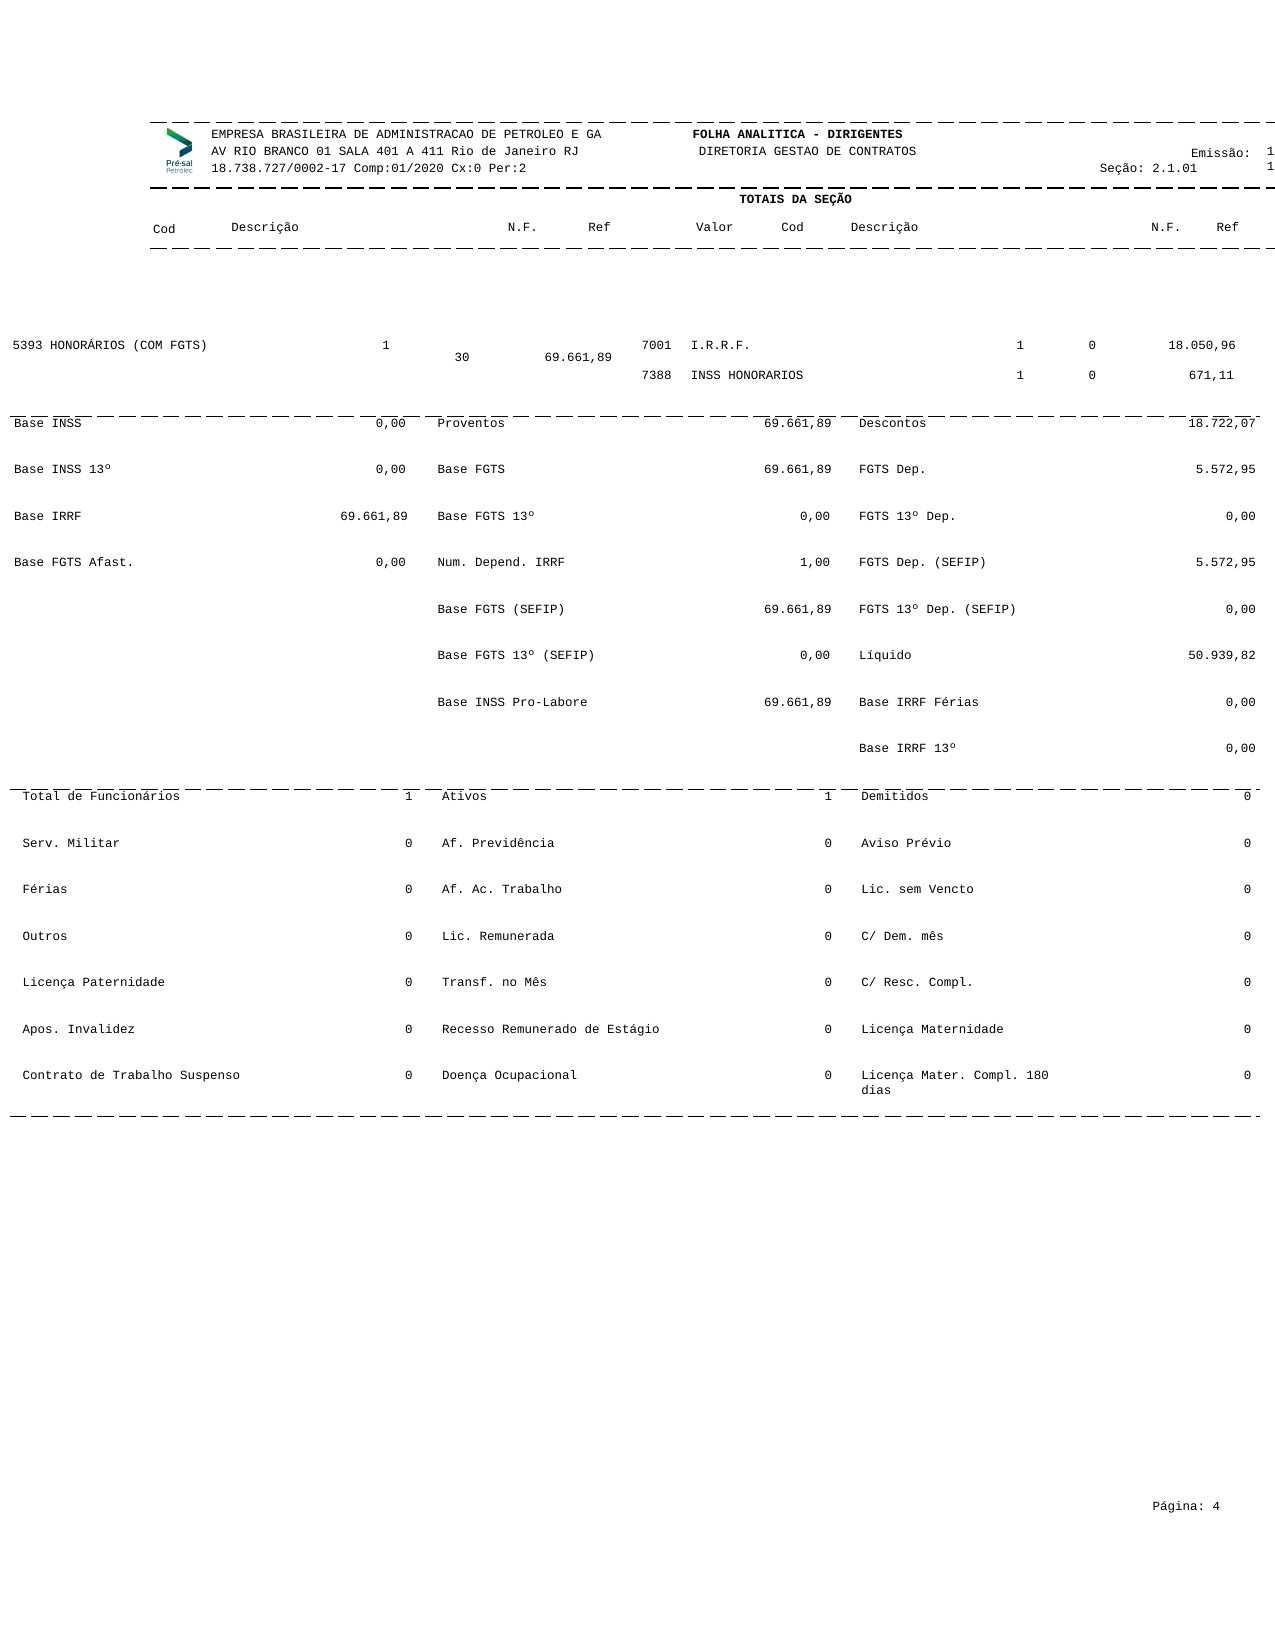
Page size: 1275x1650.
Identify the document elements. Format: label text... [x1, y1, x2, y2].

table_cell [641, 556, 691, 603]
table_cell 69.661,89 [691, 603, 859, 649]
table_header 7001 [641, 339, 691, 369]
table_cell 0 [1168, 883, 1259, 930]
table_cell 0 [1168, 837, 1259, 883]
table_cell Base FGTS Afast. [10, 556, 340, 603]
table_header [150, 122, 211, 187]
table_cell 0 [340, 837, 437, 883]
table_cell Licença Mater. Compl. 180 dias [859, 1069, 1088, 1116]
table_cell [1088, 742, 1168, 789]
table_cell [1088, 1023, 1168, 1069]
table_cell 0 [691, 1023, 859, 1069]
table_cell 0,00 [340, 416, 437, 463]
table_cell [641, 789, 691, 837]
table_cell 5.572,95 [1168, 464, 1259, 510]
table_cell Num. Depend. IRRF [438, 556, 641, 603]
table_cell 5.572,95 [1168, 556, 1259, 603]
table_cell [641, 930, 691, 976]
table_cell [340, 369, 437, 416]
table_cell 69.661,89 [691, 416, 859, 463]
table_cell Af. Previdência [438, 837, 641, 883]
table_cell 0,00 [691, 510, 859, 556]
table_cell 0 [340, 976, 437, 1023]
table_cell Líquido [859, 649, 1088, 696]
table_cell 0 [340, 1069, 437, 1116]
table_cell 69.661,89 [691, 696, 859, 742]
table_cell 0 [1168, 1023, 1259, 1069]
table_cell Aviso Prévio [859, 837, 1088, 883]
table_cell [641, 464, 691, 510]
table_cell Base FGTS [438, 464, 641, 510]
table_cell [641, 742, 691, 789]
table_cell [641, 416, 691, 463]
table_cell Base FGTS 13º (SEFIP) [438, 649, 641, 696]
table_cell C/ Resc. Compl. [859, 976, 1088, 1023]
table_header Emissão: Seção: 2.1.01 [1100, 122, 1267, 187]
table_cell FGTS Dep. (SEFIP) [859, 556, 1088, 603]
table_cell N.F. Ref [1100, 187, 1267, 248]
table_cell Licença Paternidade [10, 976, 340, 1023]
table_cell [1088, 837, 1168, 883]
table_cell Base INSS 13º [10, 464, 340, 510]
table_cell 18.722,07 [1168, 416, 1259, 463]
table_header I.R.R.F. [691, 339, 859, 369]
table_cell Apos. Invalidez [10, 1023, 340, 1069]
table_cell 0 [691, 837, 859, 883]
table_cell 1 [340, 789, 437, 837]
table_header FOLHA ANALITICA - DIRIGENTES DIRETORIA GESTAO DE CONTRATOS [693, 122, 1099, 187]
table_cell 0 [1168, 1069, 1259, 1116]
table_cell [641, 976, 691, 1023]
table_header 30 69.661,89 [438, 339, 641, 369]
table_cell 0 [691, 883, 859, 930]
table_cell 0 [1168, 976, 1259, 1023]
table_cell 0 [340, 930, 437, 976]
table_cell [10, 649, 340, 696]
table_cell [691, 742, 859, 789]
table_cell Doença Ocupacional [438, 1069, 691, 1116]
table_cell [641, 883, 691, 930]
table_cell [1088, 696, 1168, 742]
table_cell [1088, 1069, 1168, 1116]
table_header 5393 HONORÁRIOS (COM FGTS) [10, 339, 340, 369]
table_cell 0,00 [1168, 603, 1259, 649]
table_cell 0,00 [1168, 696, 1259, 742]
table_cell [1088, 883, 1168, 930]
table_cell Base IRRF 13º [859, 742, 1088, 789]
table_cell Serv. Militar [10, 837, 340, 883]
table_cell 1 [859, 369, 1088, 416]
table_cell [1088, 510, 1168, 556]
table_cell Licença Maternidade [859, 1023, 1088, 1069]
table_cell Ativos [438, 789, 641, 837]
table_cell [641, 649, 691, 696]
table_cell 1 [691, 789, 859, 837]
table_cell 0 [340, 1023, 437, 1069]
table_cell Lic. sem Vencto [859, 883, 1088, 930]
table_cell 0 [691, 930, 859, 976]
table_cell [1088, 603, 1168, 649]
table_cell 0 [691, 1069, 859, 1116]
table_cell [1088, 930, 1168, 976]
table_cell [641, 603, 691, 649]
table_cell [641, 837, 691, 883]
table_cell 0,00 [691, 649, 859, 696]
table_cell C/ Dem. mês [859, 930, 1088, 976]
table_header EMPRESA BRASILEIRA DE ADMINISTRACAO DE PETROLEO E GA AV RIO BRANCO 01 SALA 401 A 411 Rio de Janeiro RJ 18.738.727/0002-17 Comp:01/2020 Cx:0 Per:2 [211, 122, 692, 187]
table_cell [340, 742, 437, 789]
table_cell Descrição N.F. Ref [211, 187, 692, 248]
table_cell 0,00 [340, 464, 437, 510]
table_cell [641, 696, 691, 742]
table_cell Recesso Remunerado de Estágio [438, 1023, 691, 1069]
table_cell [1088, 416, 1168, 463]
table_cell [1088, 464, 1168, 510]
table_cell [438, 369, 641, 416]
table_cell Contrato de Trabalho Suspenso [10, 1069, 340, 1116]
table_header 1 [340, 339, 437, 369]
table_cell [1088, 556, 1168, 603]
table_cell Valor [1267, 189, 1275, 248]
table_cell 0,00 [1168, 742, 1259, 789]
table_cell TOTAIS DA SEÇÃO Valor Cod Descrição [693, 187, 1099, 248]
table_cell 69.661,89 [691, 464, 859, 510]
table_cell [1088, 976, 1168, 1023]
table_cell 0 [1088, 369, 1168, 416]
table_cell 0 [1168, 930, 1259, 976]
table_header 1 [859, 339, 1088, 369]
table_cell [10, 603, 340, 649]
table_cell [340, 603, 437, 649]
table_cell Outros [10, 930, 340, 976]
table_cell INSS HONORARIOS [691, 369, 859, 416]
table_cell 7388 [641, 369, 691, 416]
table_cell [10, 696, 340, 742]
table_cell 69.661,89 [340, 510, 437, 556]
table_cell [340, 696, 437, 742]
table_cell 0,00 [340, 556, 437, 603]
table_cell Transf. no Mês [438, 976, 641, 1023]
table_cell FGTS Dep. [859, 464, 1088, 510]
table_cell 0 [340, 883, 437, 930]
table_cell [10, 742, 340, 789]
table_cell Base FGTS (SEFIP) [438, 603, 641, 649]
table_cell 0 [691, 976, 859, 1023]
table_cell 0 [1168, 789, 1259, 837]
table_cell Af. Ac. Trabalho [438, 883, 641, 930]
table_cell [10, 369, 340, 416]
table_cell [438, 742, 641, 789]
table_cell [340, 649, 437, 696]
table_header 18.050,96 [1168, 339, 1259, 369]
table_cell Total de Funcionários [10, 789, 340, 837]
table_cell Descontos [859, 416, 1088, 463]
table_cell Demitidos [859, 789, 1088, 837]
table_cell Cod [150, 187, 211, 248]
table_cell Férias [10, 883, 340, 930]
table_cell Base INSS [10, 416, 340, 463]
table_cell Base FGTS 13º [438, 510, 641, 556]
table_cell Proventos [438, 416, 641, 463]
table_header 0 [1088, 339, 1168, 369]
table_cell 1,00 [691, 556, 859, 603]
table_cell FGTS 13º Dep. (SEFIP) [859, 603, 1088, 649]
table_cell [1088, 649, 1168, 696]
table_cell Base INSS Pro-Labore [438, 696, 641, 742]
table_cell [1088, 789, 1168, 837]
table_cell Lic. Remunerada [438, 930, 641, 976]
table_cell 0,00 [1168, 510, 1259, 556]
table_cell Base IRRF [10, 510, 340, 556]
table_cell 671,11 [1168, 369, 1259, 416]
table_cell [641, 510, 691, 556]
table_cell Base IRRF Férias [859, 696, 1088, 742]
table_cell 50.939,82 [1168, 649, 1259, 696]
table_cell FGTS 13º Dep. [859, 510, 1088, 556]
